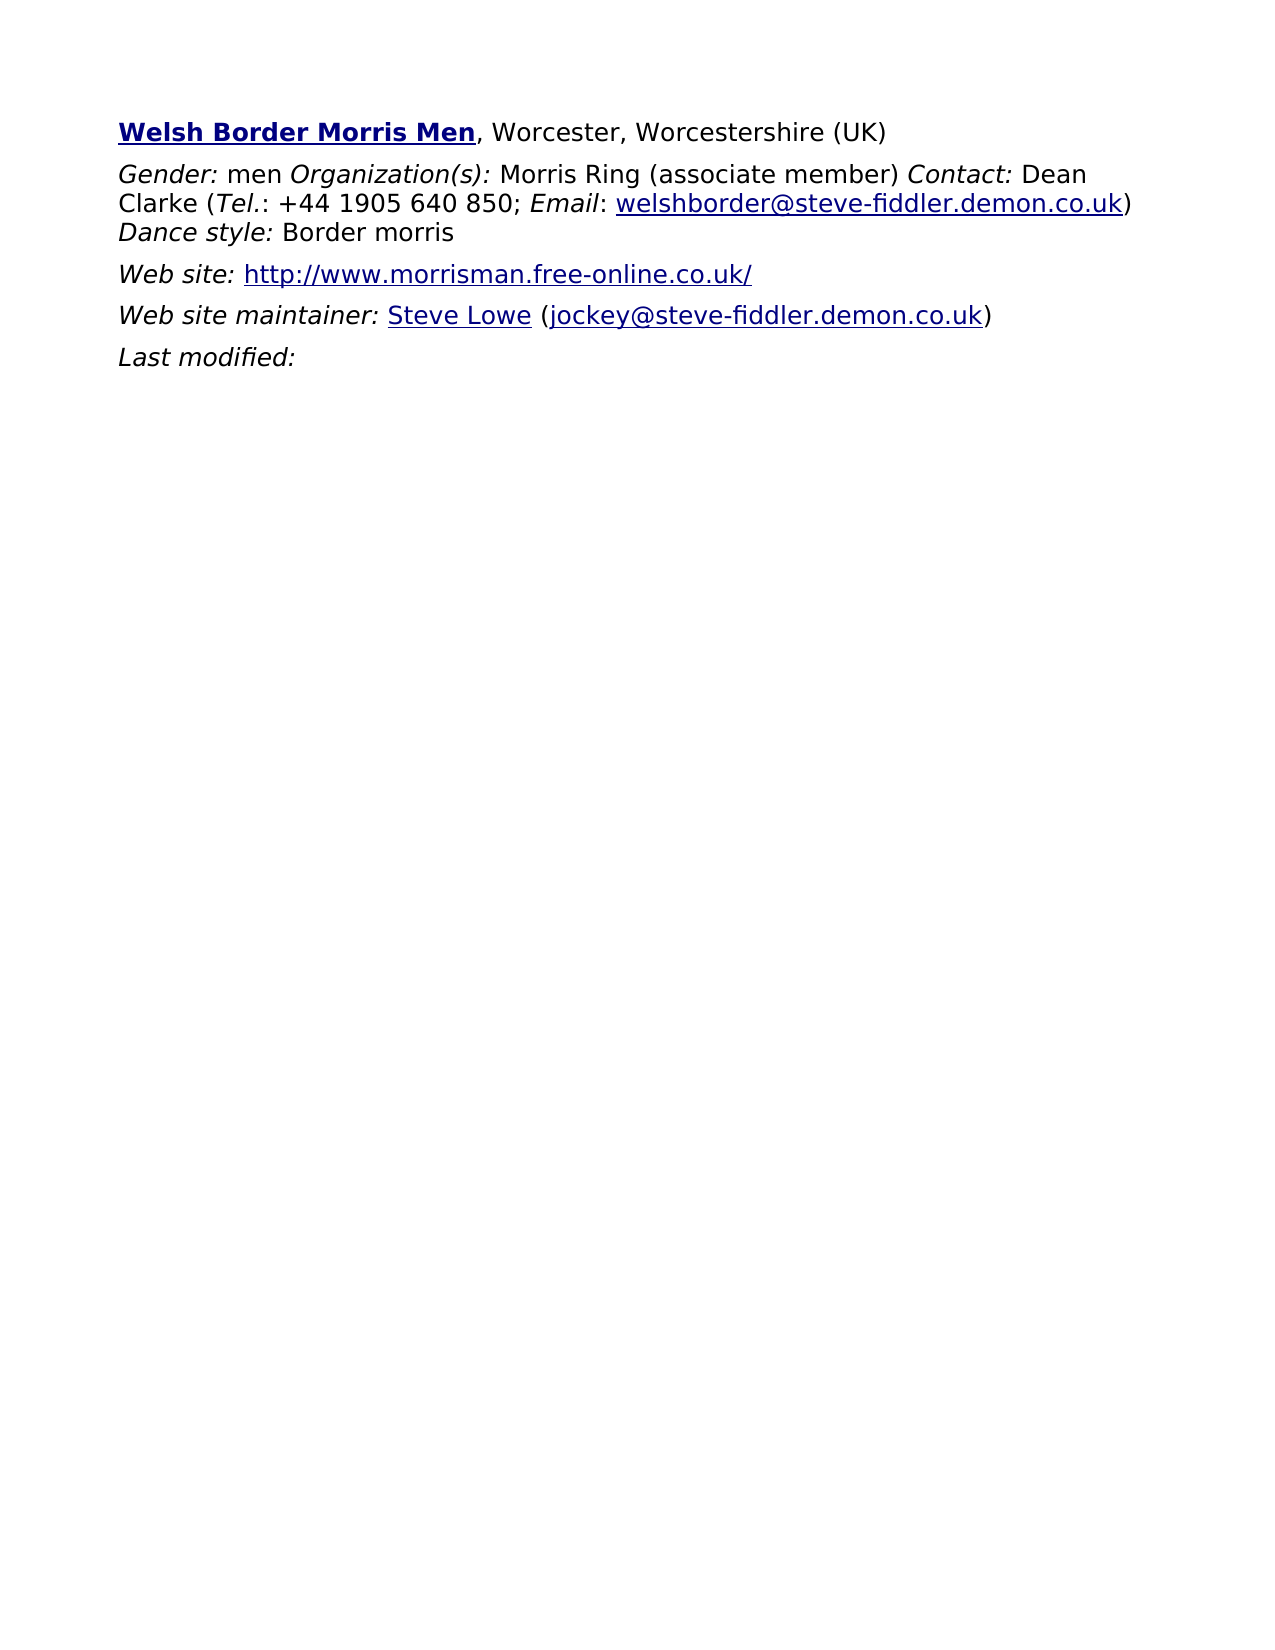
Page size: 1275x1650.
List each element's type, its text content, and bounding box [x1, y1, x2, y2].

text Welsh Border Morris Men, Worcester, Worcestershire (UK) [118, 118, 1157, 147]
text Web site: http://www.morrisman.free-online.co.uk/ [118, 260, 1157, 289]
text Web site maintainer: Steve Lowe (jockey@steve-fiddler.demon.co.uk) [118, 301, 1157, 331]
text Last modified: [118, 343, 1157, 372]
text Gender: men Organization(s): Morris Ring (associate member) Contact: Dean Clarke (Tel.: +44 1905 640 850; Email: welshborder@steve-fiddler.demon.co.uk) Dance style: Border morris [118, 160, 1157, 247]
